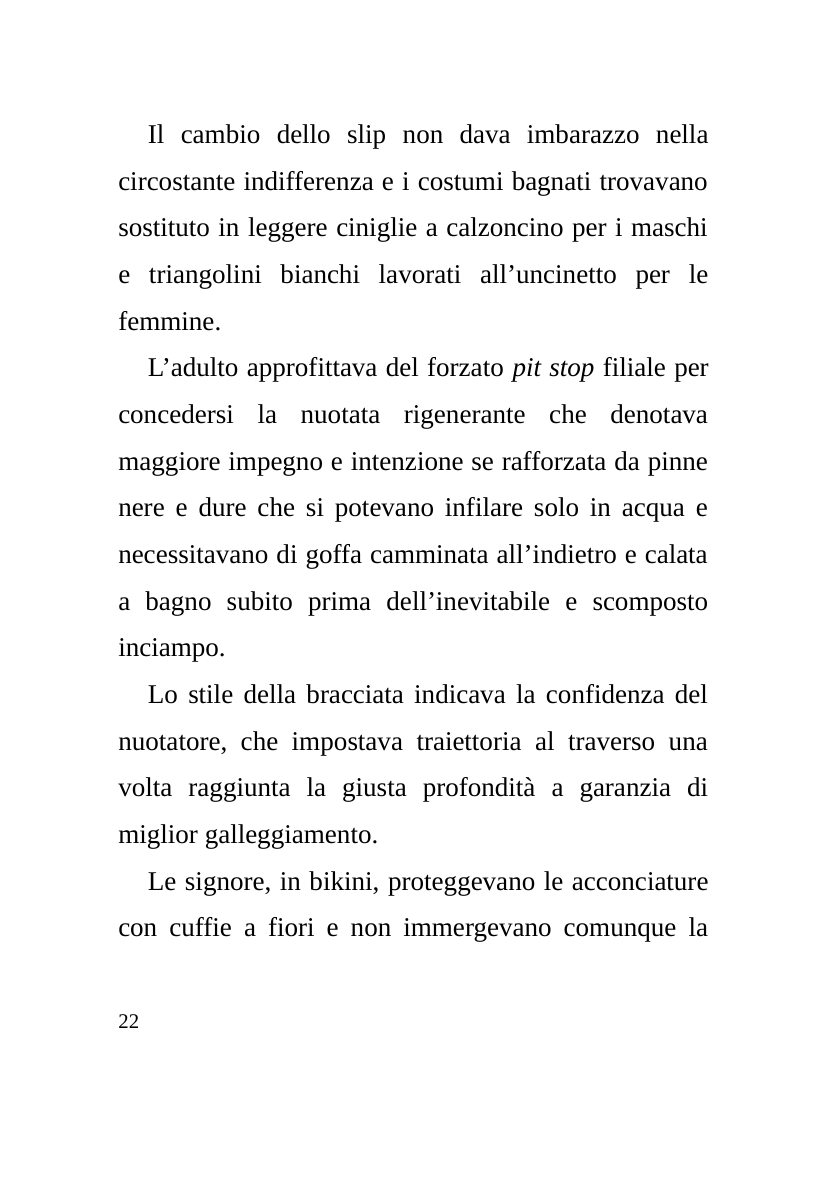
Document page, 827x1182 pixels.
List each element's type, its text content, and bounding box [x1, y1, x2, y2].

text Le signore, in bikini, proteggevano le acconciature con cuffie a fiori e non immergevano comunque la [118, 865, 709, 943]
text Il cambio dello slip non dava imbarazzo nella circostante indifferenza e i costumi bagnati trovavano sostituto in leggere ciniglie a calzoncino per i maschi e triangolini bianchi lavorati all’uncinetto per le femmine. [118, 118, 709, 336]
text L’adulto approfittava del forzato pit stop filiale per concedersi la nuotata rigenerante che denotava maggiore impegno e intenzione se rafforzata da pinne nere e dure che si potevano infilare solo in acqua e necessitavano di goffa camminata all’indietro e calata a bagno subito prima dell’inevitabile e scomposto inciampo. [118, 351, 709, 663]
text Lo stile della bracciata indicava la confidenza del nuotatore, che impostava traiettoria al traverso una volta raggiunta la giusta profondità a garanzia di miglior galleggiamento. [118, 678, 709, 849]
